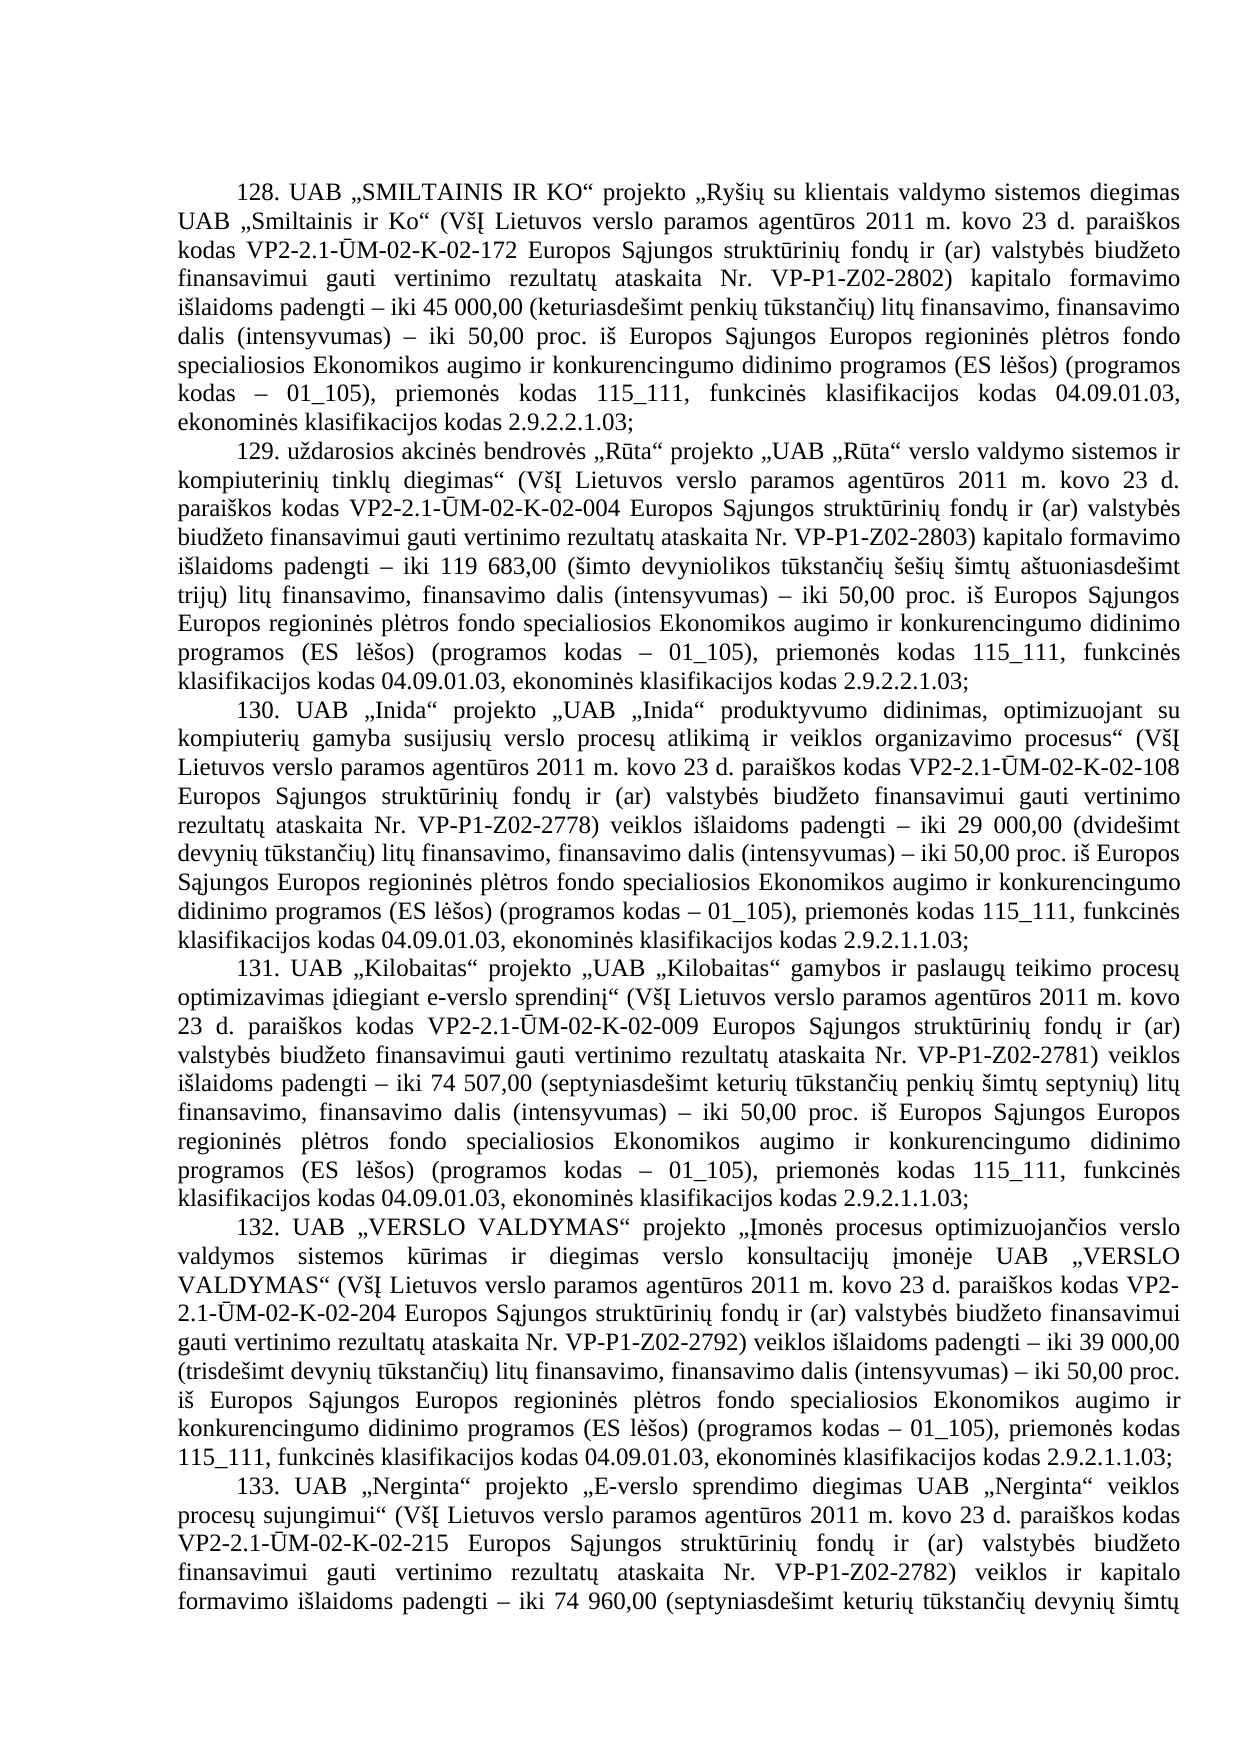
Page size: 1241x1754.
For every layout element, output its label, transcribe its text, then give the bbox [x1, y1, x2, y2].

text 128. UAB „SMILTAINIS IR KO“ projekto „Ryšių su klientais valdymo sistemos diegimas UAB „Smiltainis ir Ko“ (VšĮ Lietuvos verslo paramos agentūros 2011 m. kovo 23 d. paraiškos kodas VP2-2.1-ŪM-02-K-02-172 Europos Sąjungos struktūrinių fondų ir (ar) valstybės biudžeto finansavimui gauti vertinimo rezultatų ataskaita Nr. VP-P1-Z02-2802) kapitalo formavimo išlaidoms padengti – iki 45 000,00 (keturiasdešimt penkių tūkstančių) litų finansavimo, finansavimo dalis (intensyvumas) – iki 50,00 proc. iš Europos Sąjungos Europos regioninės plėtros fondo specialiosios Ekonomikos augimo ir konkurencingumo didinimo programos (ES lėšos) (programos kodas – 01_105), priemonės kodas 115_111, funkcinės klasifikacijos kodas 04.09.01.03, ekonominės klasifikacijos kodas 2.9.2.2.1.03; [177, 177, 1181, 436]
text 133. UAB „Nerginta“ projekto „E-verslo sprendimo diegimas UAB „Nerginta“ veiklos procesų sujungimui“ (VšĮ Lietuvos verslo paramos agentūros 2011 m. kovo 23 d. paraiškos kodas VP2-2.1-ŪM-02-K-02-215 Europos Sąjungos struktūrinių fondų ir (ar) valstybės biudžeto finansavimui gauti vertinimo rezultatų ataskaita Nr. VP-P1-Z02-2782) veiklos ir kapitalo formavimo išlaidoms padengti – iki 74 960,00 (septyniasdešimt keturių tūkstančių devynių šimtų [177, 1471, 1181, 1615]
text 131. UAB „Kilobaitas“ projekto „UAB „Kilobaitas“ gamybos ir paslaugų teikimo procesų optimizavimas įdiegiant e-verslo sprendinį“ (VšĮ Lietuvos verslo paramos agentūros 2011 m. kovo 23 d. paraiškos kodas VP2-2.1-ŪM-02-K-02-009 Europos Sąjungos struktūrinių fondų ir (ar) valstybės biudžeto finansavimui gauti vertinimo rezultatų ataskaita Nr. VP-P1-Z02-2781) veiklos išlaidoms padengti – iki 74 507,00 (septyniasdešimt keturių tūkstančių penkių šimtų septynių) litų finansavimo, finansavimo dalis (intensyvumas) – iki 50,00 proc. iš Europos Sąjungos Europos regioninės plėtros fondo specialiosios Ekonomikos augimo ir konkurencingumo didinimo programos (ES lėšos) (programos kodas – 01_105), priemonės kodas 115_111, funkcinės klasifikacijos kodas 04.09.01.03, ekonominės klasifikacijos kodas 2.9.2.1.1.03; [177, 953, 1181, 1212]
text 130. UAB „Inida“ projekto „UAB „Inida“ produktyvumo didinimas, optimizuojant su kompiuterių gamyba susijusių verslo procesų atlikimą ir veiklos organizavimo procesus“ (VšĮ Lietuvos verslo paramos agentūros 2011 m. kovo 23 d. paraiškos kodas VP2-2.1-ŪM-02-K-02-108 Europos Sąjungos struktūrinių fondų ir (ar) valstybės biudžeto finansavimui gauti vertinimo rezultatų ataskaita Nr. VP-P1-Z02-2778) veiklos išlaidoms padengti – iki 29 000,00 (dvidešimt devynių tūkstančių) litų finansavimo, finansavimo dalis (intensyvumas) – iki 50,00 proc. iš Europos Sąjungos Europos regioninės plėtros fondo specialiosios Ekonomikos augimo ir konkurencingumo didinimo programos (ES lėšos) (programos kodas – 01_105), priemonės kodas 115_111, funkcinės klasifikacijos kodas 04.09.01.03, ekonominės klasifikacijos kodas 2.9.2.1.1.03; [177, 695, 1181, 953]
text 129. uždarosios akcinės bendrovės „Rūta“ projekto „UAB „Rūta“ verslo valdymo sistemos ir kompiuterinių tinklų diegimas“ (VšĮ Lietuvos verslo paramos agentūros 2011 m. kovo 23 d. paraiškos kodas VP2-2.1-ŪM-02-K-02-004 Europos Sąjungos struktūrinių fondų ir (ar) valstybės biudžeto finansavimui gauti vertinimo rezultatų ataskaita Nr. VP-P1-Z02-2803) kapitalo formavimo išlaidoms padengti – iki 119 683,00 (šimto devyniolikos tūkstančių šešių šimtų aštuoniasdešimt trijų) litų finansavimo, finansavimo dalis (intensyvumas) – iki 50,00 proc. iš Europos Sąjungos Europos regioninės plėtros fondo specialiosios Ekonomikos augimo ir konkurencingumo didinimo programos (ES lėšos) (programos kodas – 01_105), priemonės kodas 115_111, funkcinės klasifikacijos kodas 04.09.01.03, ekonominės klasifikacijos kodas 2.9.2.2.1.03; [177, 436, 1181, 695]
text 132. UAB „VERSLO VALDYMAS“ projekto „Įmonės procesus optimizuojančios verslo valdymos sistemos kūrimas ir diegimas verslo konsultacijų įmonėje UAB „VERSLO VALDYMAS“ (VšĮ Lietuvos verslo paramos agentūros 2011 m. kovo 23 d. paraiškos kodas VP2-2.1-ŪM-02-K-02-204 Europos Sąjungos struktūrinių fondų ir (ar) valstybės biudžeto finansavimui gauti vertinimo rezultatų ataskaita Nr. VP-P1-Z02-2792) veiklos išlaidoms padengti – iki 39 000,00 (trisdešimt devynių tūkstančių) litų finansavimo, finansavimo dalis (intensyvumas) – iki 50,00 proc. iš Europos Sąjungos Europos regioninės plėtros fondo specialiosios Ekonomikos augimo ir konkurencingumo didinimo programos (ES lėšos) (programos kodas – 01_105), priemonės kodas 115_111, funkcinės klasifikacijos kodas 04.09.01.03, ekonominės klasifikacijos kodas 2.9.2.1.1.03; [177, 1212, 1181, 1471]
